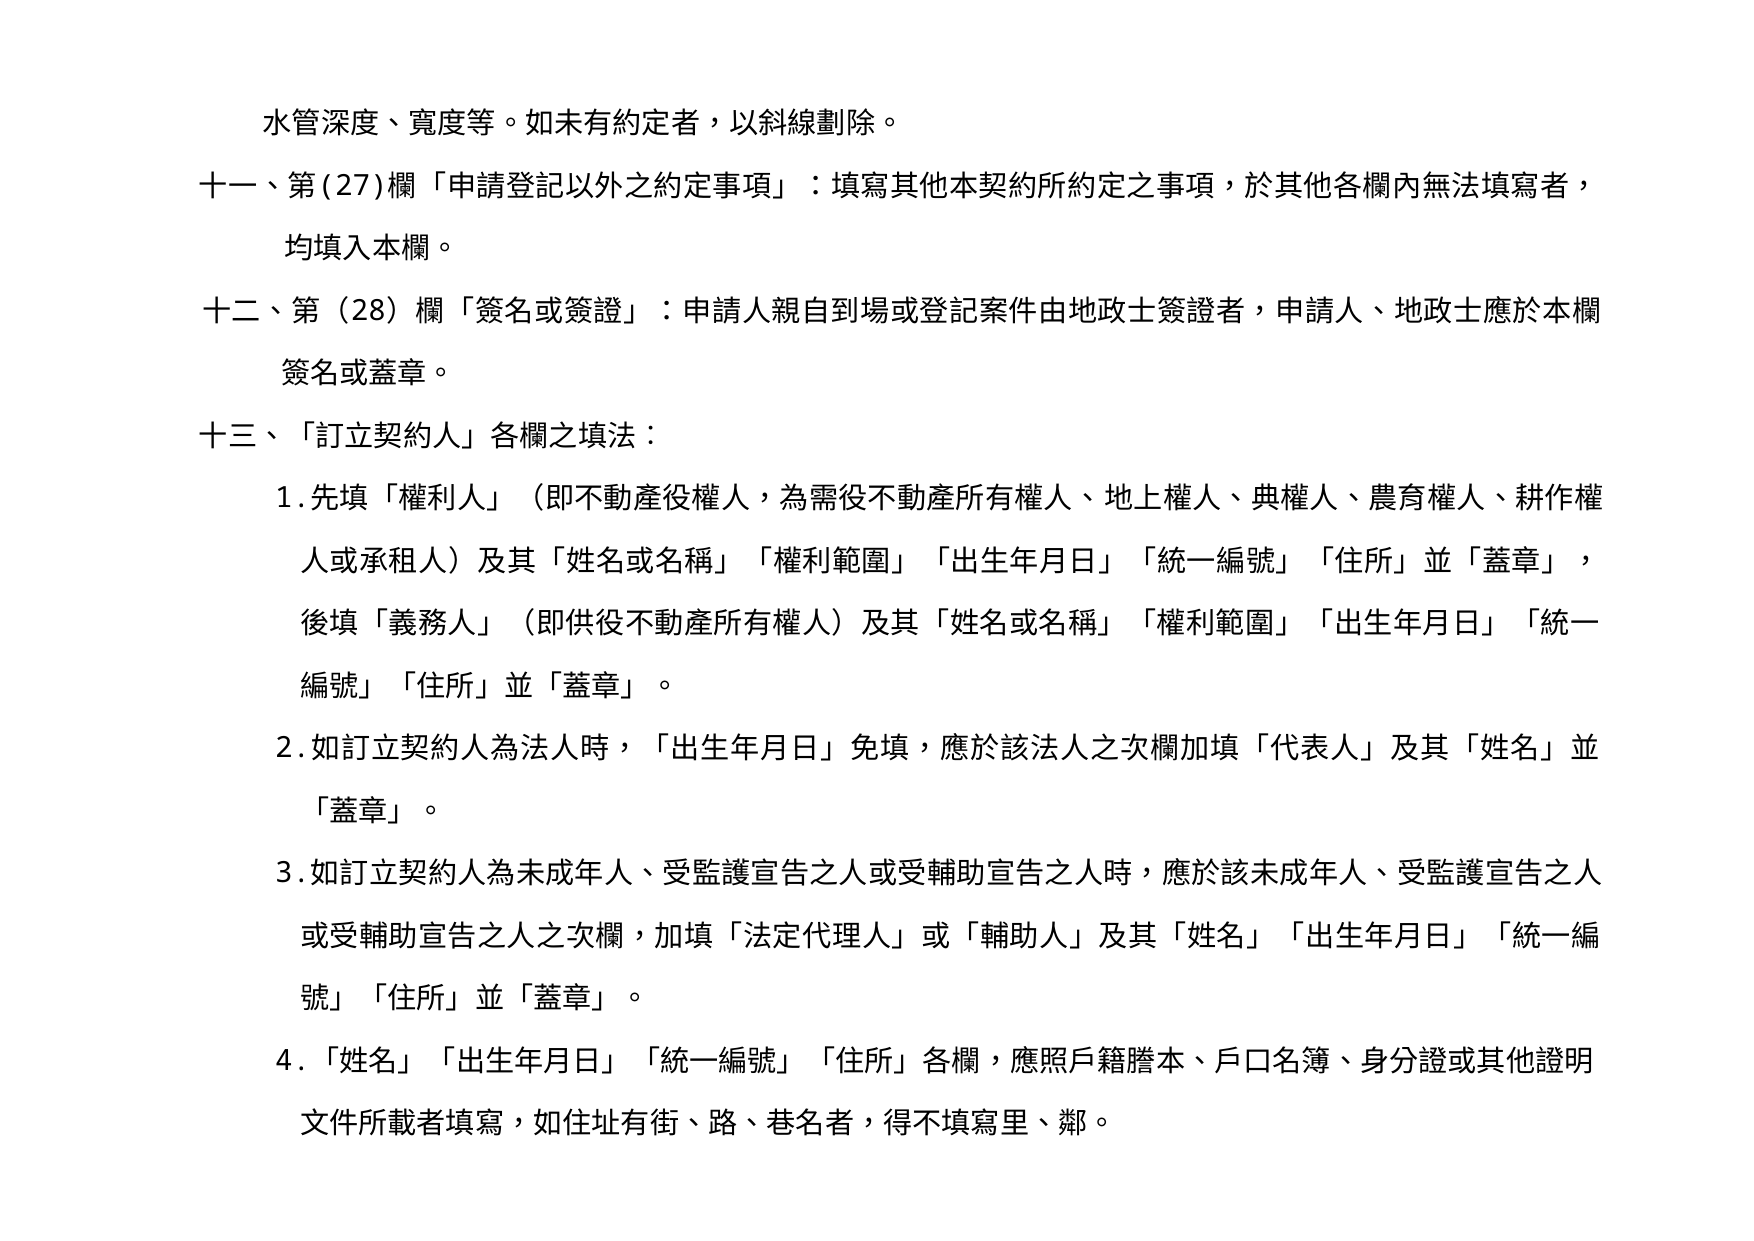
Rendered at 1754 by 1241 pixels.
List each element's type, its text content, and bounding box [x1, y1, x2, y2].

text 十一、第(27)欄「申請登記以外之約定事項」：填寫其他本契約所約定之事項，於其他各欄內無法填寫者，均填入本欄。 [199, 142, 1604, 267]
text 3.如訂立契約人為未成年人、受監護宣告之人或受輔助宣告之人時，應於該未成年人、受監護宣告之人或受輔助宣告之人之次欄，加填「法定代理人」或「輔助人」及其「姓名」「出生年月日」「統一編號」「住所」並「蓋章」。 [275, 829, 1604, 1017]
text 4.「姓名」「出生年月日」「統一編號」「住所」各欄，應照戶籍謄本、戶口名簿、身分證或其他證明文件所載者填寫，如住址有街、路、巷名者，得不填寫里、鄰。 [275, 1017, 1604, 1142]
text 2.如訂立契約人為法人時，「出生年月日」免填，應於該法人之次欄加填「代表人」及其「姓名」並「蓋章」。 [275, 704, 1604, 829]
text 十三、「訂立契約人」各欄之填法︰ [199, 392, 1604, 454]
text 水管深度、寬度等。如未有約定者，以斜線劃除。 [257, 79, 1604, 142]
text 十二、第（28）欄「簽名或簽證」：申請人親自到場或登記案件由地政士簽證者，申請人、地政士應於本欄簽名或蓋章。 [202, 267, 1604, 392]
text 1.先填「權利人」（即不動產役權人，為需役不動產所有權人、地上權人、典權人、農育權人、耕作權人或承租人）及其「姓名或名稱」「權利範圍」「出生年月日」「統一編號」「住所」並「蓋章」，後填「義務人」（即供役不動產所有權人）及其「姓名或名稱」「權利範圍」「出生年月日」「統一編號」「住所」並「蓋章」。 [275, 454, 1604, 704]
